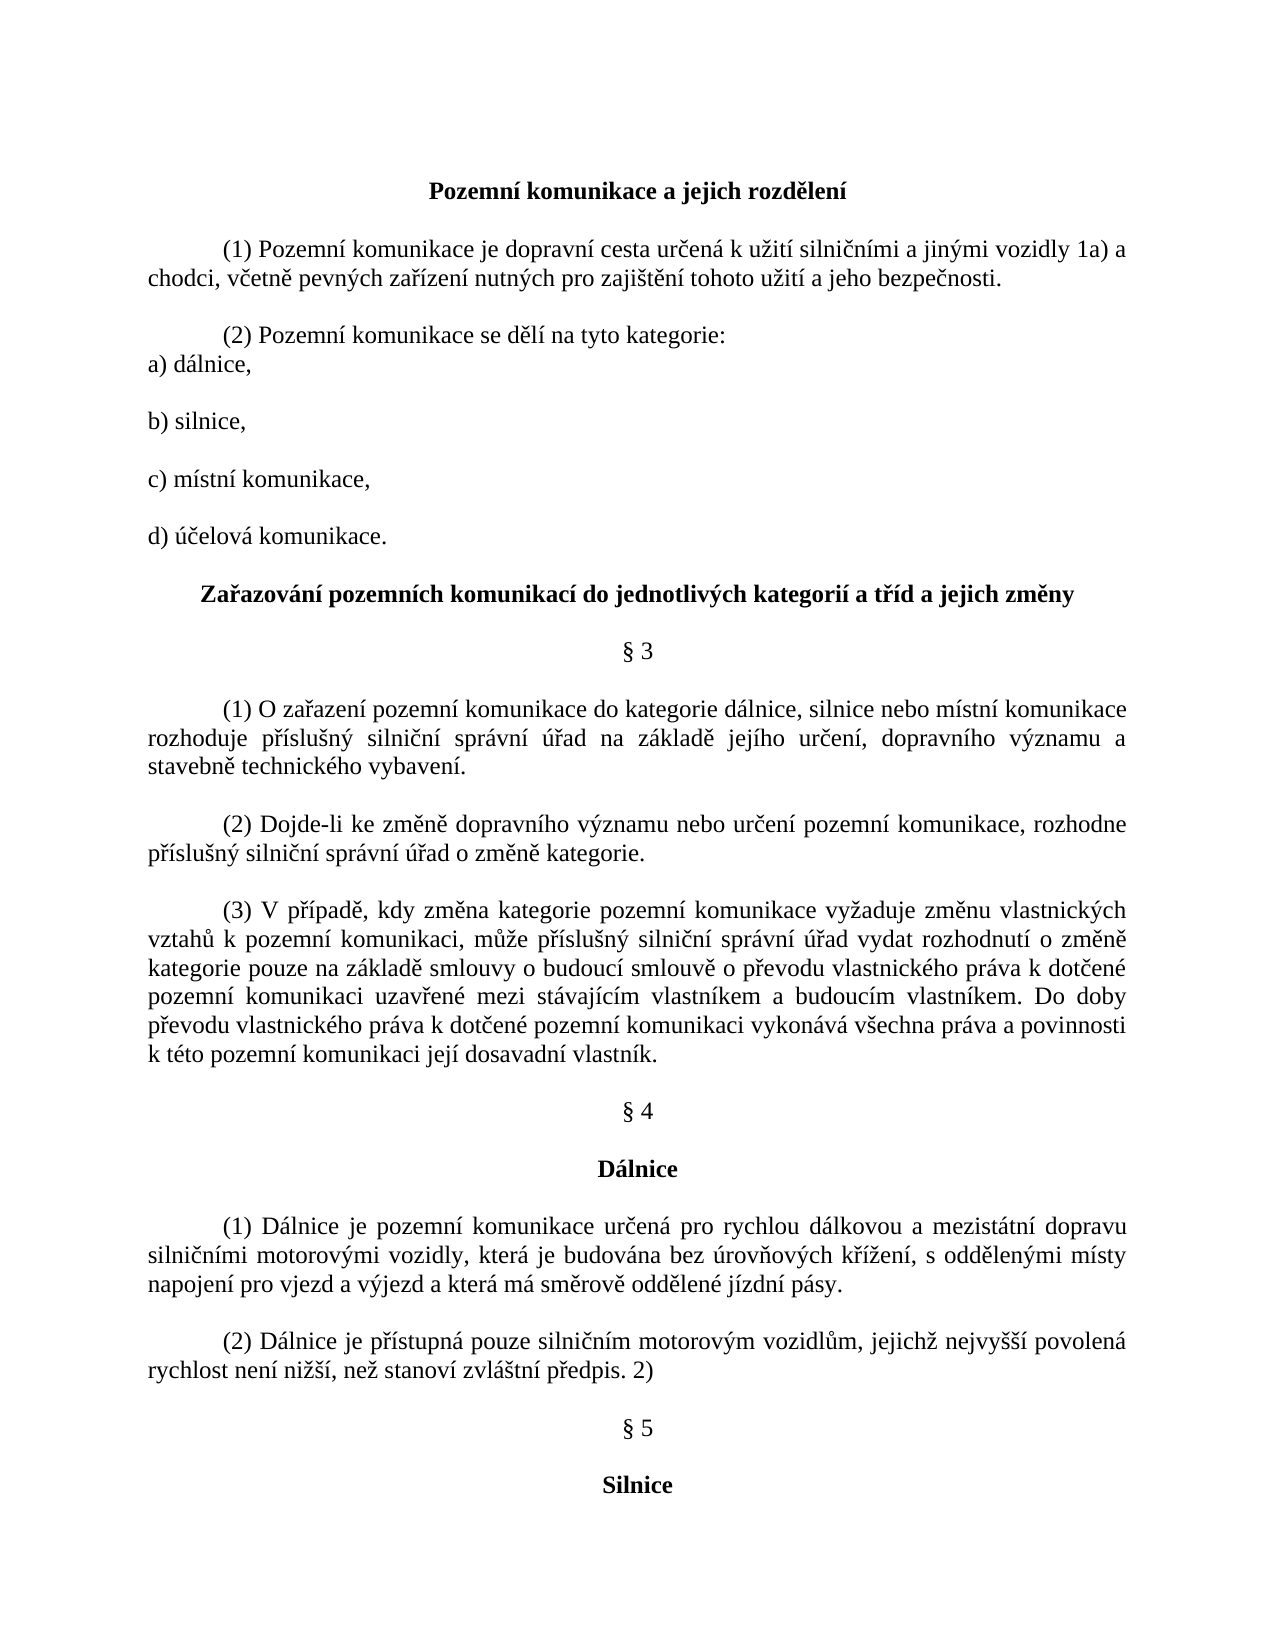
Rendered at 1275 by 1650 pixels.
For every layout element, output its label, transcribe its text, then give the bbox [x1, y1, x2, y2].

text Silnice [148, 1470, 1127, 1499]
text (1) Dálnice je pozemní komunikace určená pro rychlou dálkovou a mezistátní dopravu silničními motorovými vozidly, která je budována bez úrovňových křížení, s oddělenými místy napojení pro vjezd a výjezd a která má směrově oddělené jízdní pásy. [148, 1211, 1127, 1298]
text d) účelová komunikace. [148, 521, 1127, 550]
text Zařazování pozemních komunikací do jednotlivých kategorií a tříd a jejich změny [148, 579, 1127, 608]
text (2) Dálnice je přístupná pouze silničním motorovým vozidlům, jejichž nejvyšší povolená rychlost není nižší, než stanoví zvláštní předpis. 2) [148, 1326, 1127, 1384]
text (2) Dojde-li ke změně dopravního významu nebo určení pozemní komunikace, rozhodne příslušný silniční správní úřad o změně kategorie. [148, 809, 1127, 866]
text (1) O zařazení pozemní komunikace do kategorie dálnice, silnice nebo místní komunikace rozhoduje příslušný silniční správní úřad na základě jejího určení, dopravního významu a stavebně technického vybavení. [148, 694, 1127, 780]
text Pozemní komunikace a jejich rozdělení [148, 176, 1127, 205]
text Dálnice [148, 1154, 1127, 1183]
text b) silnice, [148, 406, 1127, 435]
text (1) Pozemní komunikace je dopravní cesta určená k užití silničními a jinými vozidly 1a) a chodci, včetně pevných zařízení nutných pro zajištění tohoto užití a jeho bezpečnosti. [148, 234, 1127, 291]
text § 4 [148, 1096, 1127, 1125]
text § 5 [148, 1413, 1127, 1441]
text (2) Pozemní komunikace se dělí na tyto kategorie: [148, 320, 1127, 349]
text c) místní komunikace, [148, 464, 1127, 493]
text a) dálnice, [148, 349, 1127, 378]
text (3) V případě, kdy změna kategorie pozemní komunikace vyžaduje změnu vlastnických vztahů k pozemní komunikaci, může příslušný silniční správní úřad vydat rozhodnutí o změně kategorie pouze na základě smlouvy o budoucí smlouvě o převodu vlastnického práva k dotčené pozemní komunikaci uzavřené mezi stávajícím vlastníkem a budoucím vlastníkem. Do doby převodu vlastnického práva k dotčené pozemní komunikaci vykonává všechna práva a povinnosti k této pozemní komunikaci její dosavadní vlastník. [148, 895, 1127, 1068]
text § 3 [148, 636, 1127, 665]
